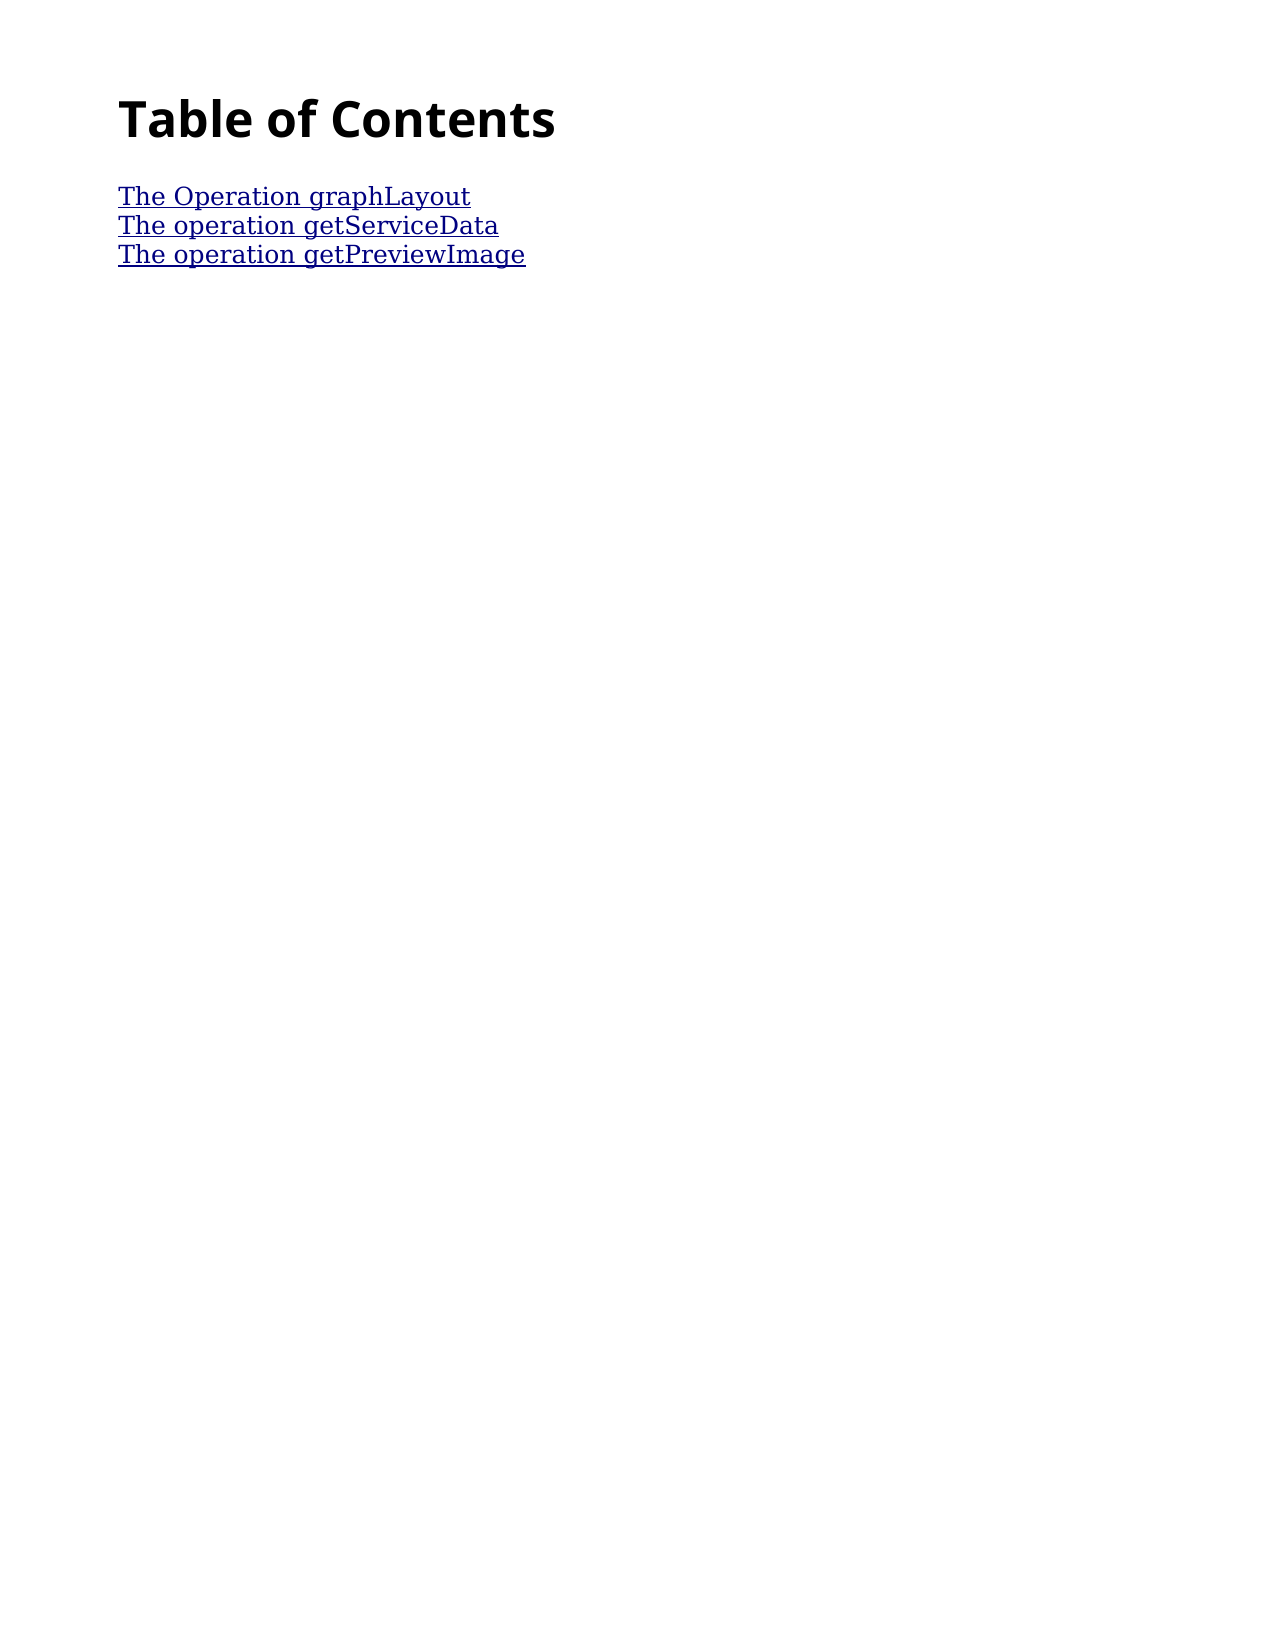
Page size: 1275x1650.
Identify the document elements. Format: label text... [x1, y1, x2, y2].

text The Operation graphLayout [118, 182, 1216, 211]
text The operation getPreviewImage [118, 240, 1216, 269]
subtitle Table of Contents [118, 84, 1216, 152]
text The operation getServiceData [118, 211, 1216, 240]
